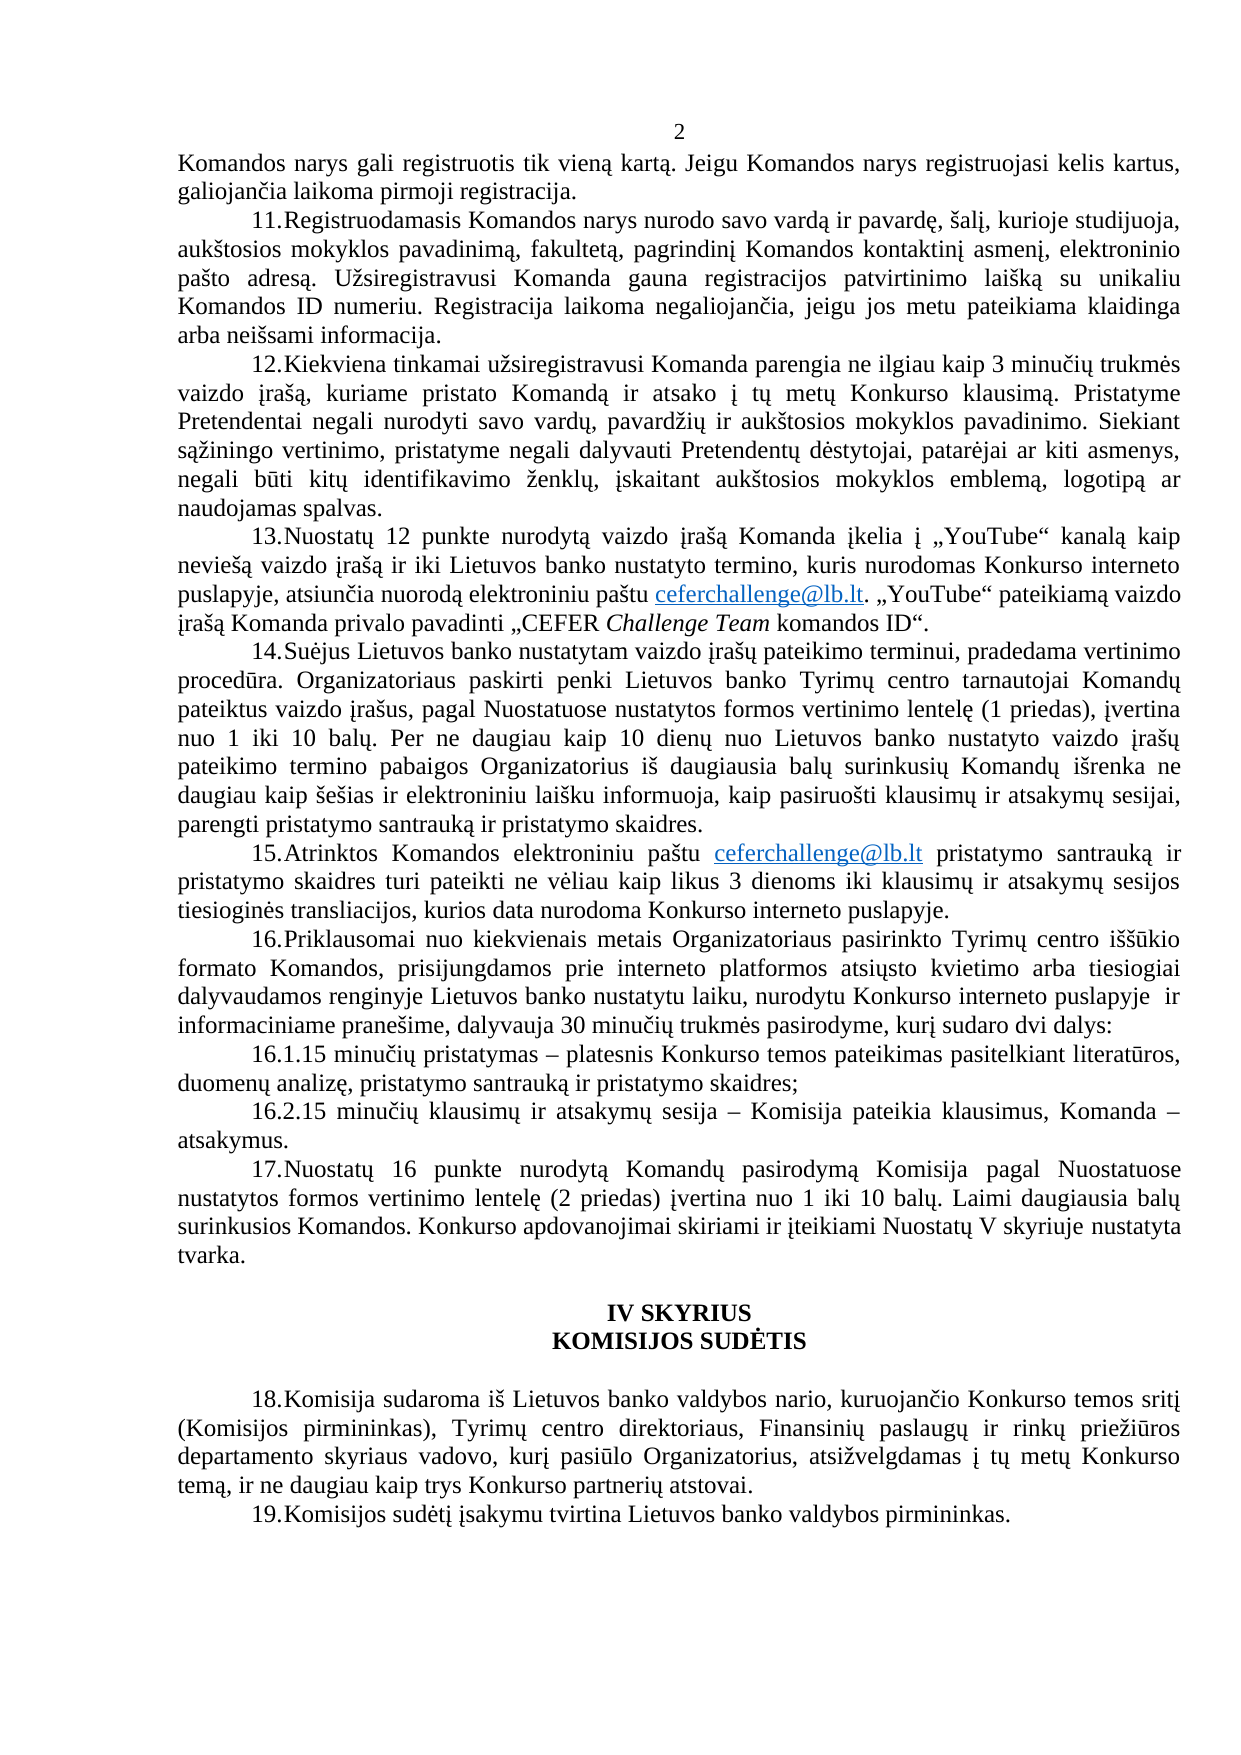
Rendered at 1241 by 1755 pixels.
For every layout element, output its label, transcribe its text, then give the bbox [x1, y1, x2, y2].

text KOMISIJOS SUDĖTIS [177, 1326, 1181, 1355]
text 18. Komisija sudaroma iš Lietuvos banko valdybos nario, kuruojančio Konkurso temos sritį (Komisijos pirmininkas), Tyrimų centro direktoriaus, Finansinių paslaugų ir rinkų priežiūros departamento skyriaus vadovo, kurį pasiūlo Organizatorius, atsižvelgdamas į tų metų Konkurso temą, ir ne daugiau kaip trys Konkurso partnerių atstovai. [177, 1384, 1181, 1499]
text 17. Nuostatų 16 punkte nurodytą Komandų pasirodymą Komisija pagal Nuostatuose nustatytos formos vertinimo lentelę (2 priedas) įvertina nuo 1 iki 10 balų. Laimi daugiausia balų surinkusios Komandos. Konkurso apdovanojimai skiriami ir įteikiami Nuostatų V skyriuje nustatyta tvarka. [177, 1154, 1181, 1269]
text 19. Komisijos sudėtį įsakymu tvirtina Lietuvos banko valdybos pirmininkas. [177, 1499, 1181, 1528]
text IV SKYRIUS [177, 1298, 1181, 1326]
text Komandos narys gali registruotis tik vieną kartą. Jeigu Komandos narys registruojasi kelis kartus, galiojančia laikoma pirmoji registracija. [177, 148, 1181, 205]
text 16. Priklausomai nuo kiekvienais metais Organizatoriaus pasirinkto Tyrimų centro iššūkio formato Komandos, prisijungdamos prie interneto platformos atsiųsto kvietimo arba tiesiogiai dalyvaudamos renginyje Lietuvos banko nustatytu laiku, nurodytu Konkurso interneto puslapyje ir informaciniame pranešime, dalyvauja 30 minučių trukmės pasirodyme, kurį sudaro dvi dalys: [177, 924, 1181, 1039]
text 12. Kiekviena tinkamai užsiregistravusi Komanda parengia ne ilgiau kaip 3 minučių trukmės vaizdo įrašą, kuriame pristato Komandą ir atsako į tų metų Konkurso klausimą. Pristatyme Pretendentai negali nurodyti savo vardų, pavardžių ir aukštosios mokyklos pavadinimo. Siekiant sąžiningo vertinimo, pristatyme negali dalyvauti Pretendentų dėstytojai, patarėjai ar kiti asmenys, negali būti kitų identifikavimo ženklų, įskaitant aukštosios mokyklos emblemą, logotipą ar naudojamas spalvas. [177, 349, 1181, 521]
text 14. Suėjus Lietuvos banko nustatytam vaizdo įrašų pateikimo terminui, pradedama vertinimo procedūra. Organizatoriaus paskirti penki Lietuvos banko Tyrimų centro tarnautojai Komandų pateiktus vaizdo įrašus, pagal Nuostatuose nustatytos formos vertinimo lentelę (1 priedas), įvertina nuo 1 iki 10 balų. Per ne daugiau kaip 10 dienų nuo Lietuvos banko nustatyto vaizdo įrašų pateikimo termino pabaigos Organizatorius iš daugiausia balų surinkusių Komandų išrenka ne daugiau kaip šešias ir elektroniniu laišku informuoja, kaip pasiruošti klausimų ir atsakymų sesijai, parengti pristatymo santrauką ir pristatymo skaidres. [177, 636, 1181, 838]
text 16.2. 15 minučių klausimų ir atsakymų sesija – Komisija pateikia klausimus, Komanda – atsakymus. [177, 1096, 1181, 1154]
text 16.1. 15 minučių pristatymas – platesnis Konkurso temos pateikimas pasitelkiant literatūros, duomenų analizę, pristatymo santrauką ir pristatymo skaidres; [177, 1039, 1181, 1096]
text 15. Atrinktos Komandos elektroniniu paštu ceferchallenge@lb.lt pristatymo santrauką ir pristatymo skaidres turi pateikti ne vėliau kaip likus 3 dienoms iki klausimų ir atsakymų sesijos tiesioginės transliacijos, kurios data nurodoma Konkurso interneto puslapyje. [177, 838, 1181, 924]
text 13. Nuostatų 12 punkte nurodytą vaizdo įrašą Komanda įkelia į „YouTube“ kanalą kaip neviešą vaizdo įrašą ir iki Lietuvos banko nustatyto termino, kuris nurodomas Konkurso interneto puslapyje, atsiunčia nuorodą elektroniniu paštu ceferchallenge@lb.lt. „YouTube“ pateikiamą vaizdo įrašą Komanda privalo pavadinti „CEFER Challenge Team komandos ID“. [177, 521, 1181, 636]
text 11. Registruodamasis Komandos narys nurodo savo vardą ir pavardę, šalį, kurioje studijuoja, aukštosios mokyklos pavadinimą, fakultetą, pagrindinį Komandos kontaktinį asmenį, elektroninio pašto adresą. Užsiregistravusi Komanda gauna registracijos patvirtinimo laišką su unikaliu Komandos ID numeriu. Registracija laikoma negaliojančia, jeigu jos metu pateikiama klaidinga arba neišsami informacija. [177, 205, 1181, 349]
